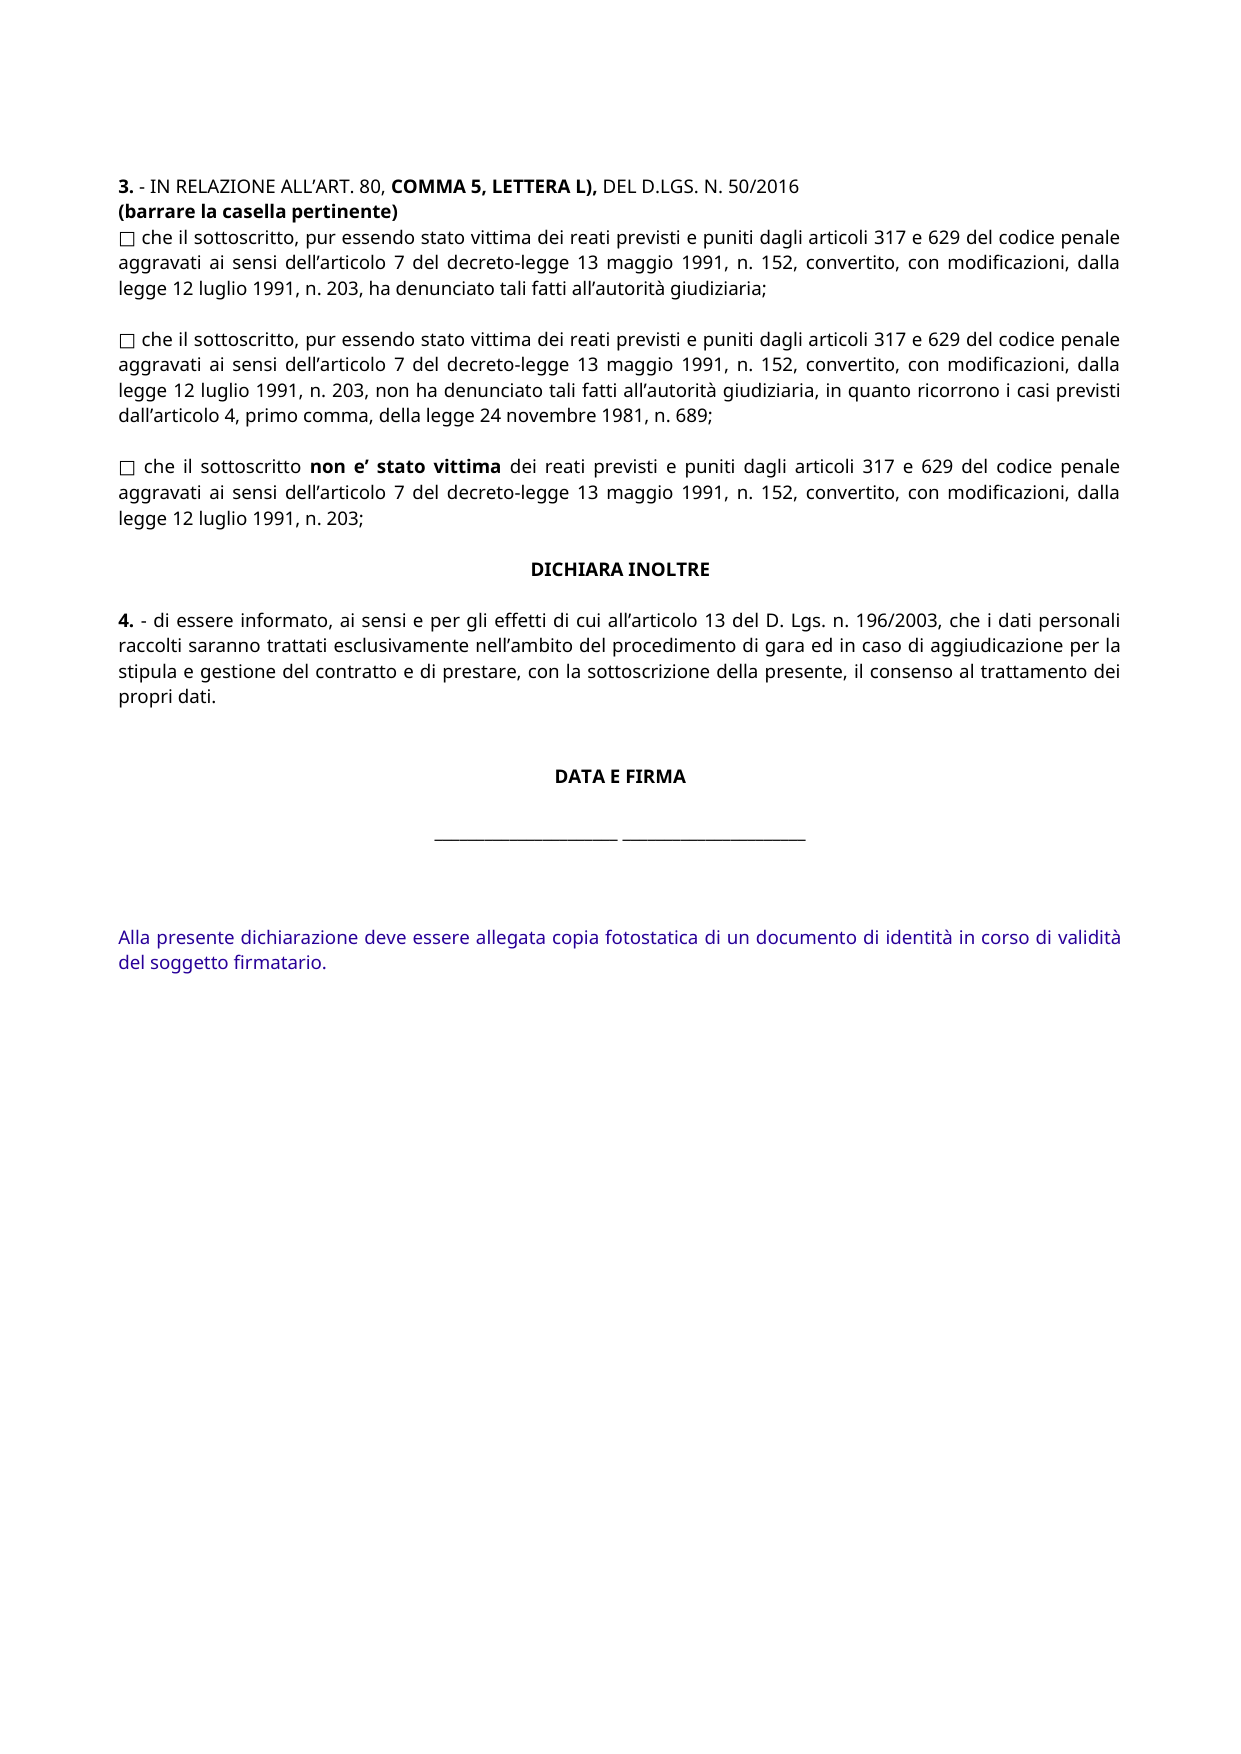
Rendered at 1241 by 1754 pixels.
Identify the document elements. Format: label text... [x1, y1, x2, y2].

text □ che il sottoscritto non e’ stato vittima dei reati previsti e puniti dagli articoli 317 e 629 del codice penale aggravati ai sensi dell’articolo 7 del decreto-legge 13 maggio 1991, n. 152, convertito, con modificazioni, dalla legge 12 luglio 1991, n. 203; [118, 454, 1122, 530]
text DATA E FIRMA [118, 764, 1122, 789]
text Alla presente dichiarazione deve essere allegata copia fotostatica di un documento di identità in corso di validità del soggetto firmatario. [118, 924, 1122, 975]
text (barrare la casella pertinente) [118, 199, 1122, 224]
text 4. - di essere informato, ai sensi e per gli effetti di cui all’articolo 13 del D. Lgs. n. 196/2003, che i dati personali raccolti saranno trattati esclusivamente nell’ambito del procedimento di gara ed in caso di aggiudicazione per la stipula e gestione del contratto e di prestare, con la sottoscrizione della presente, il consenso al trattamento dei propri dati. [118, 607, 1122, 709]
text ______________________ ______________________ [118, 818, 1122, 844]
text 3. - IN RELAZIONE ALL’ART. 80, COMMA 5, LETTERA L), DEL D.LGS. N. 50/2016 [118, 173, 1122, 199]
text □ che il sottoscritto, pur essendo stato vittima dei reati previsti e puniti dagli articoli 317 e 629 del codice penale aggravati ai sensi dell’articolo 7 del decreto-legge 13 maggio 1991, n. 152, convertito, con modificazioni, dalla legge 12 luglio 1991, n. 203, non ha denunciato tali fatti all’autorità giudiziaria, in quanto ricorrono i casi previsti dall’articolo 4, primo comma, della legge 24 novembre 1981, n. 689; [118, 326, 1122, 428]
text DICHIARA INOLTRE [118, 556, 1122, 581]
text □ che il sottoscritto, pur essendo stato vittima dei reati previsti e puniti dagli articoli 317 e 629 del codice penale aggravati ai sensi dell’articolo 7 del decreto-legge 13 maggio 1991, n. 152, convertito, con modificazioni, dalla legge 12 luglio 1991, n. 203, ha denunciato tali fatti all’autorità giudiziaria; [118, 224, 1122, 301]
